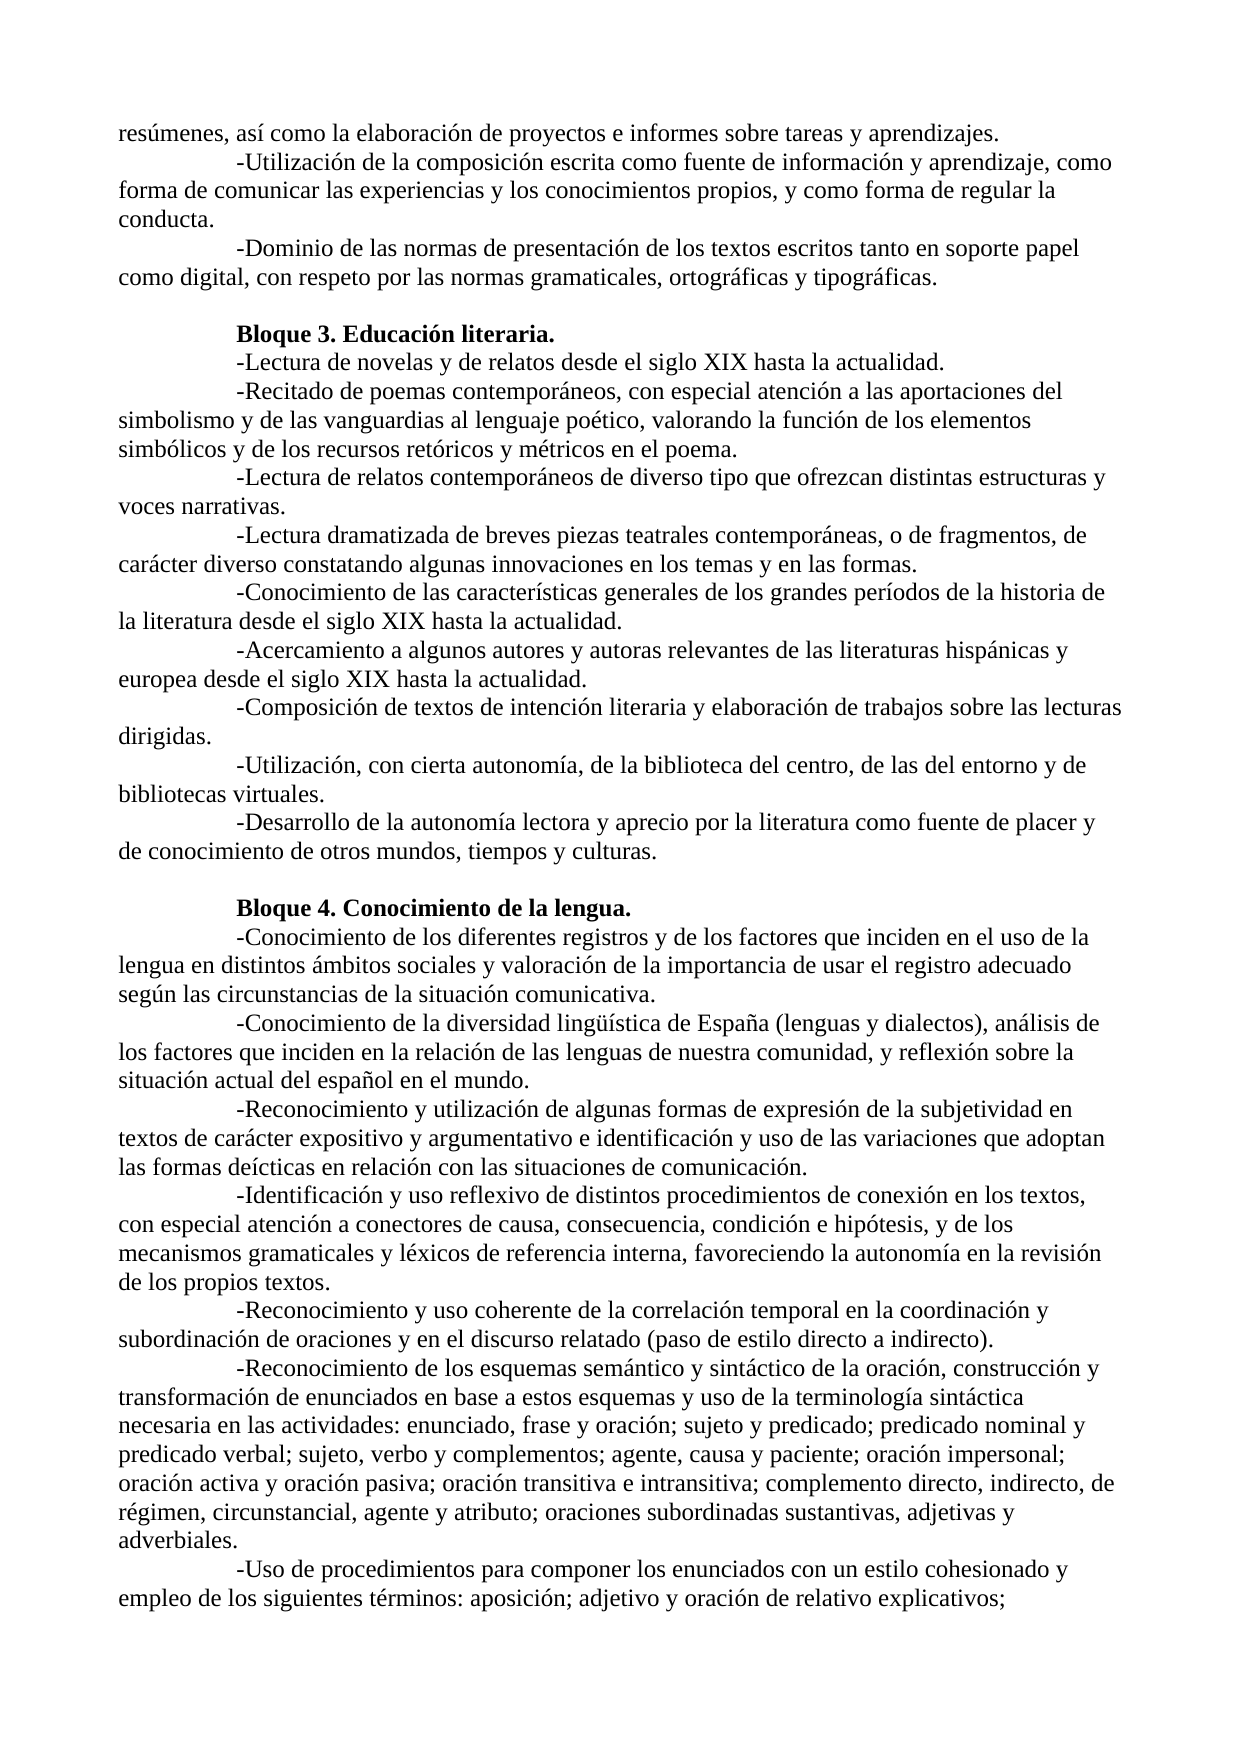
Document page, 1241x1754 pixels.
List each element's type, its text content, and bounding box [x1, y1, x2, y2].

text Bloque 3. Educación literaria. [118, 319, 1122, 347]
text -Identificación y uso reflexivo de distintos procedimientos de conexión en los textos, con especial atención a conectores de causa, consecuencia, condición e hipótesis, y de los mecanismos gramaticales y léxicos de referencia interna, favoreciendo la autonomía en la revisión de los propios textos. [118, 1180, 1122, 1295]
text -Lectura de relatos contemporáneos de diverso tipo que ofrezcan distintas estructuras y voces narrativas. [118, 462, 1122, 520]
text -Lectura de novelas y de relatos desde el siglo XIX hasta la actualidad. [118, 347, 1122, 376]
text -Reconocimiento de los esquemas semántico y sintáctico de la oración, construcción y transformación de enunciados en base a estos esquemas y uso de la terminología sintáctica necesaria en las actividades: enunciado, frase y oración; sujeto y predicado; predicado nominal y predicado verbal; sujeto, verbo y complementos; agente, causa y paciente; oración impersonal; oración activa y oración pasiva; oración transitiva e intransitiva; complemento directo, indirecto, de régimen, circunstancial, agente y atributo; oraciones subordinadas sustantivas, adjetivas y adverbiales. [118, 1353, 1122, 1554]
text -Reconocimiento y utilización de algunas formas de expresión de la subjetividad en textos de carácter expositivo y argumentativo e identificación y uso de las variaciones que adoptan las formas deícticas en relación con las situaciones de comunicación. [118, 1094, 1122, 1180]
text -Conocimiento de los diferentes registros y de los factores que inciden en el uso de la lengua en distintos ámbitos sociales y valoración de la importancia de usar el registro adecuado según las circunstancias de la situación comunicativa. [118, 922, 1122, 1008]
text -Composición de textos de intención literaria y elaboración de trabajos sobre las lecturas dirigidas. [118, 692, 1122, 750]
text -Lectura dramatizada de breves piezas teatrales contemporáneas, o de fragmentos, de carácter diverso constatando algunas innovaciones en los temas y en las formas. [118, 520, 1122, 577]
text -Utilización de la composición escrita como fuente de información y aprendizaje, como forma de comunicar las experiencias y los conocimientos propios, y como forma de regular la conducta. [118, 147, 1122, 233]
text resúmenes, así como la elaboración de proyectos e informes sobre tareas y aprendizajes. [118, 118, 1122, 147]
text -Recitado de poemas contemporáneos, con especial atención a las aportaciones del simbolismo y de las vanguardias al lenguaje poético, valorando la función de los elementos simbólicos y de los recursos retóricos y métricos en el poema. [118, 376, 1122, 462]
text -Dominio de las normas de presentación de los textos escritos tanto en soporte papel como digital, con respeto por las normas gramaticales, ortográficas y tipográficas. [118, 233, 1122, 291]
text -Reconocimiento y uso coherente de la correlación temporal en la coordinación y subordinación de oraciones y en el discurso relatado (paso de estilo directo a indirecto). [118, 1295, 1122, 1353]
text Bloque 4. Conocimiento de la lengua. [118, 893, 1122, 922]
text -Conocimiento de las características generales de los grandes períodos de la historia de la literatura desde el siglo XIX hasta la actualidad. [118, 577, 1122, 635]
text -Conocimiento de la diversidad lingüística de España (lenguas y dialectos), análisis de los factores que inciden en la relación de las lenguas de nuestra comunidad, y reflexión sobre la situación actual del español en el mundo. [118, 1008, 1122, 1094]
text -Utilización, con cierta autonomía, de la biblioteca del centro, de las del entorno y de bibliotecas virtuales. [118, 750, 1122, 807]
text -Uso de procedimientos para componer los enunciados con un estilo cohesionado y empleo de los siguientes términos: aposición; adjetivo y oración de relativo explicativos; [118, 1554, 1122, 1612]
text -Acercamiento a algunos autores y autoras relevantes de las literaturas hispánicas y europea desde el siglo XIX hasta la actualidad. [118, 635, 1122, 692]
text -Desarrollo de la autonomía lectora y aprecio por la literatura como fuente de placer y de conocimiento de otros mundos, tiempos y culturas. [118, 807, 1122, 865]
